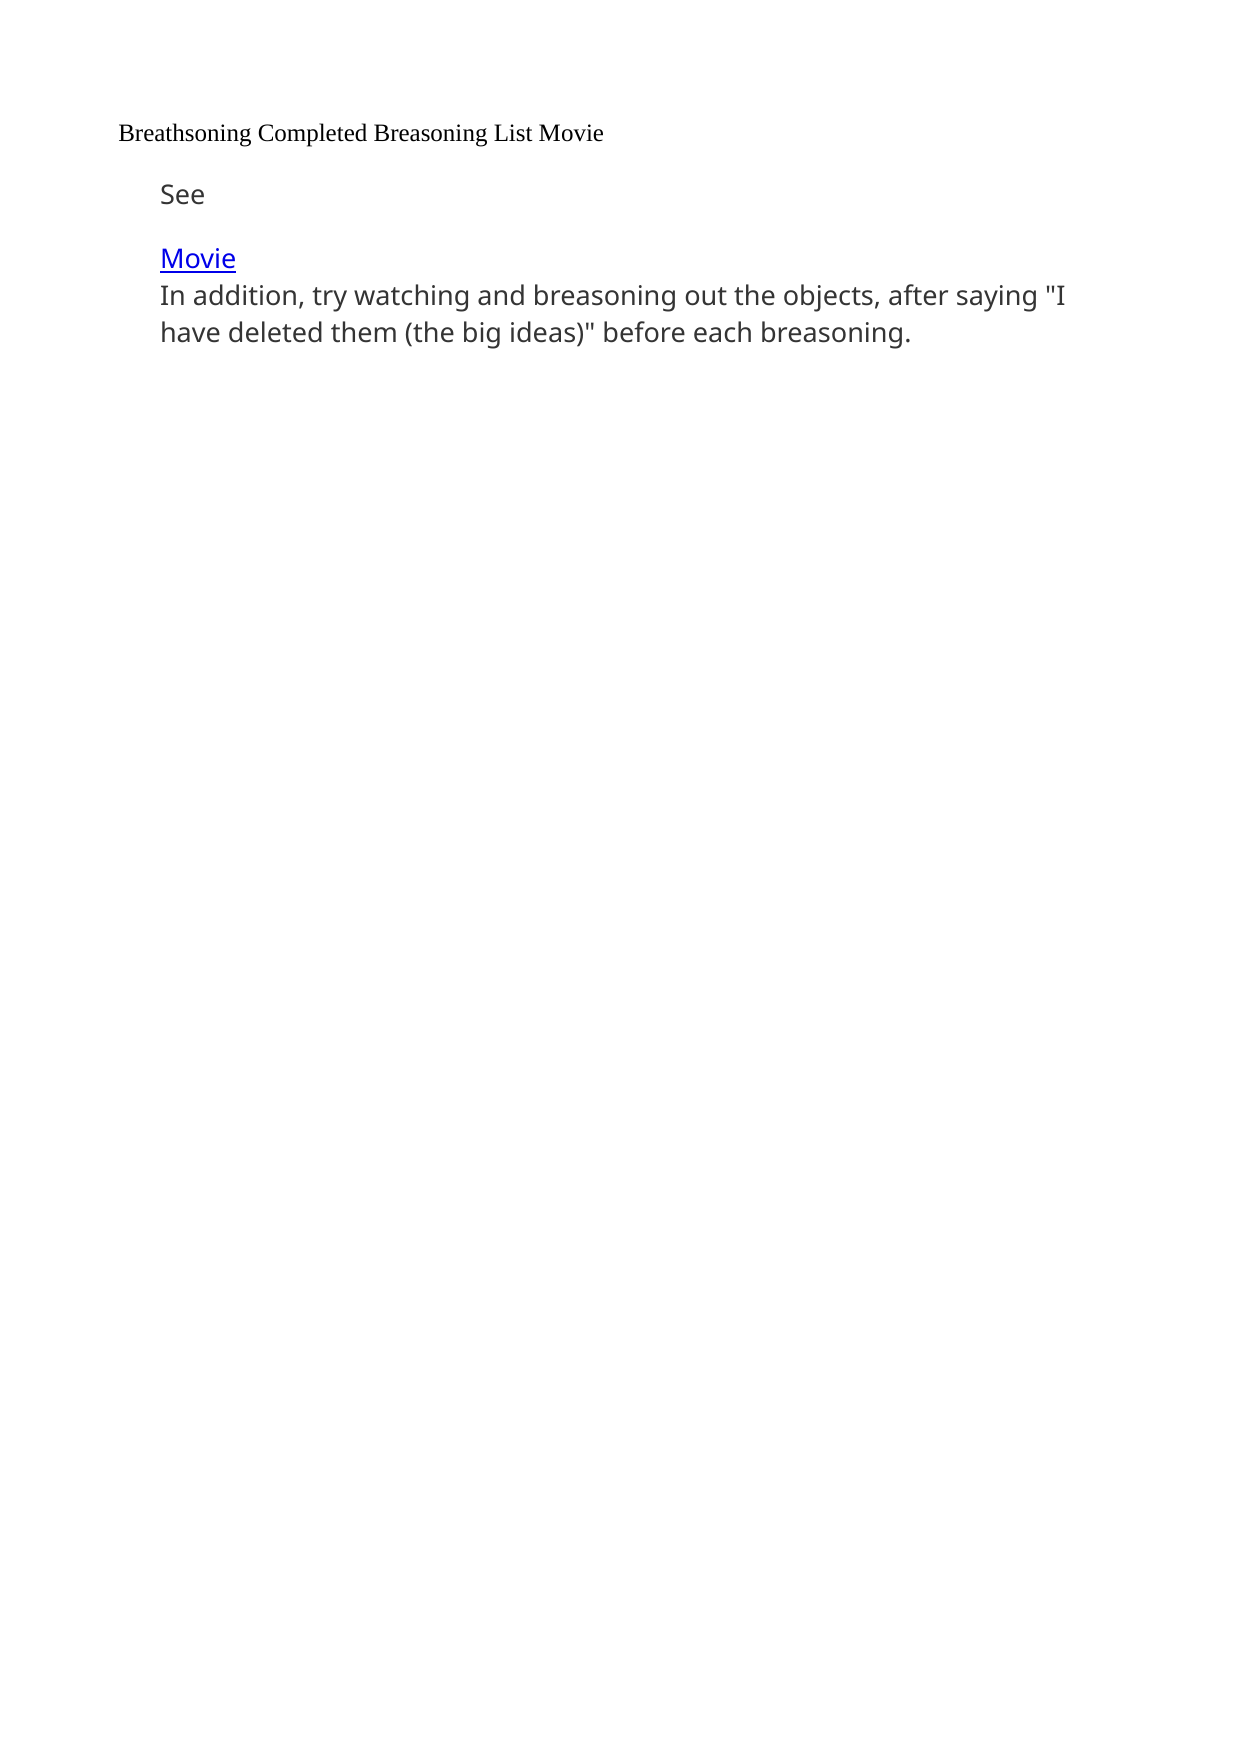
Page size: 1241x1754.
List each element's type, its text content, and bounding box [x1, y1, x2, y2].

text Movie In addition, try watching and breasoning out the objects, after saying "I have deleted them (the big ideas)" before each breasoning. [160, 239, 1101, 350]
text See [160, 176, 1101, 212]
text Breathsoning Completed Breasoning List Movie [118, 118, 1122, 147]
